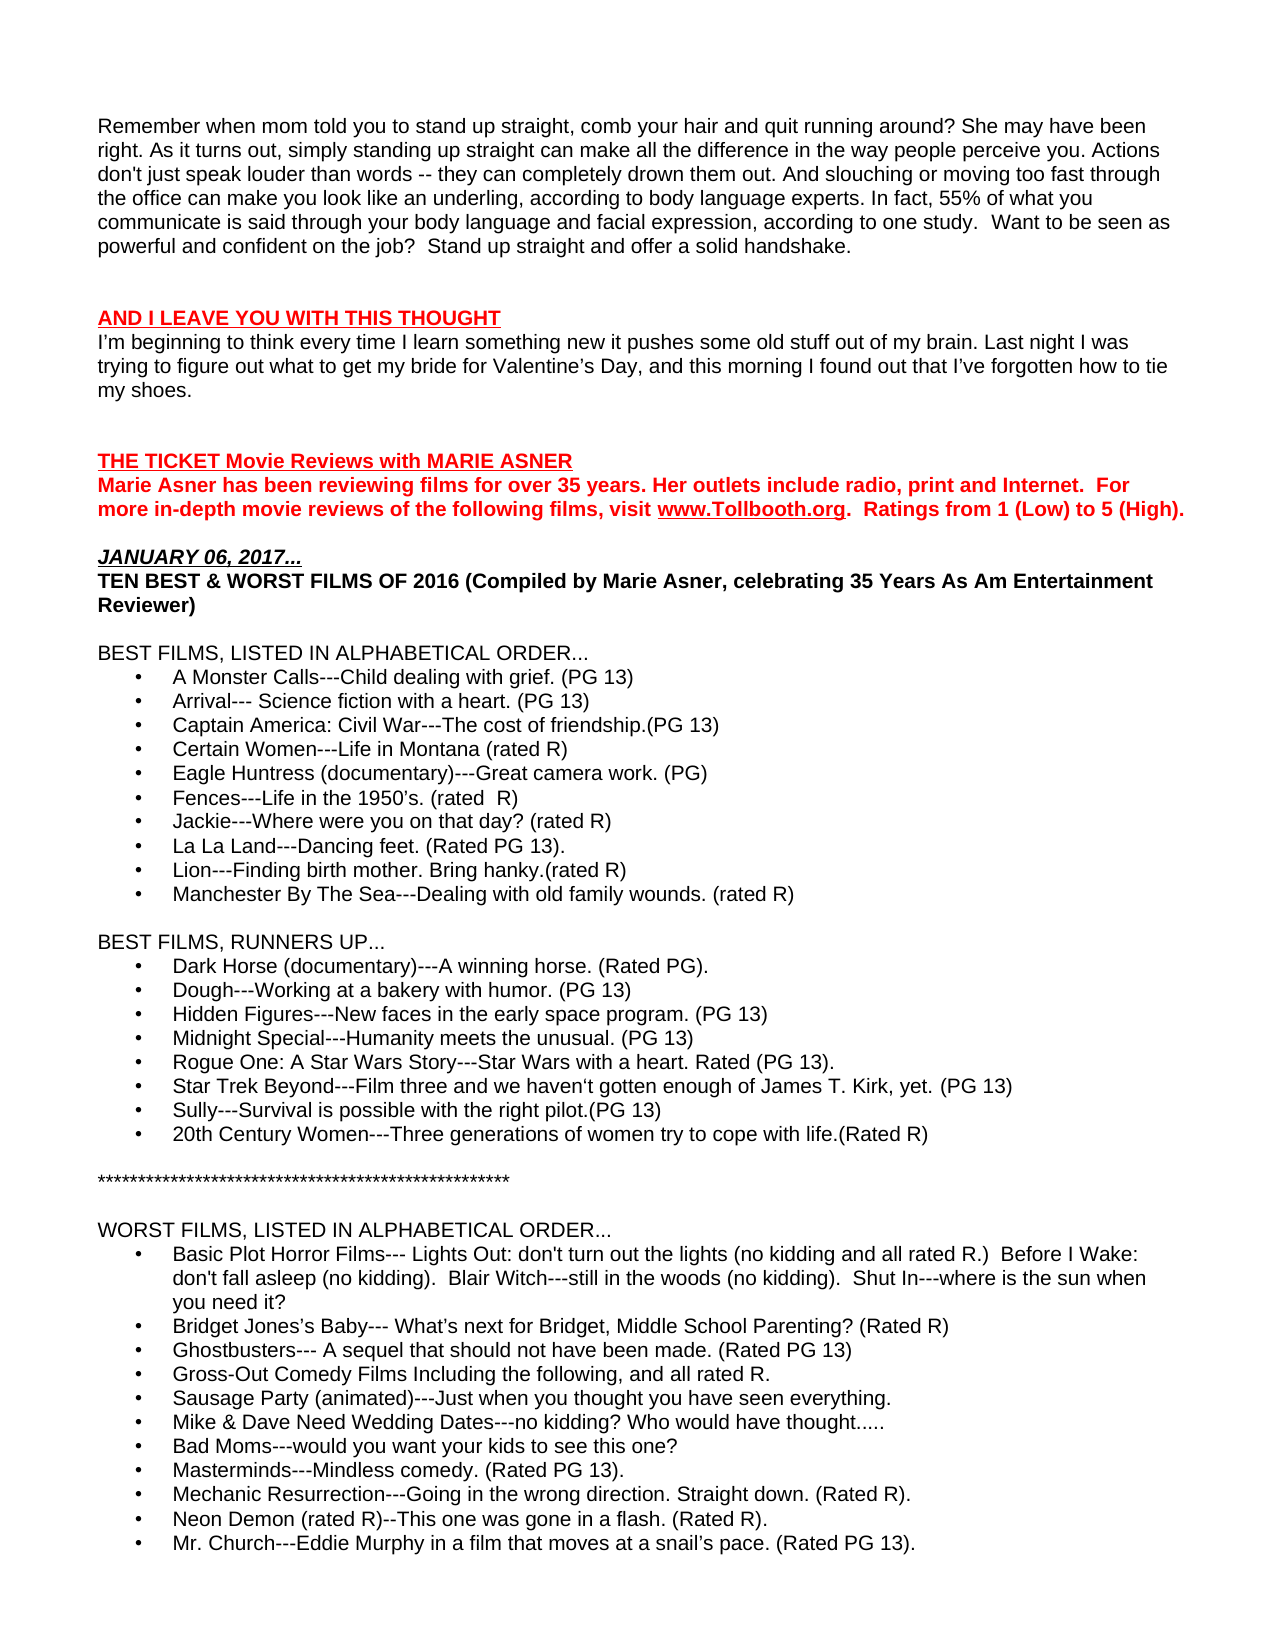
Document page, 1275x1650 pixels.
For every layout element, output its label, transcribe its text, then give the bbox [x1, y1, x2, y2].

list Certain Women---Life in Montana (rated R) [135, 737, 1185, 761]
list Midnight Special---Humanity meets the unusual. (PG 13) [135, 1026, 1185, 1050]
list Bad Moms---would you want your kids to see this one? [135, 1434, 1185, 1458]
text WORST FILMS, LISTED IN ALPHABETICAL ORDER... [97, 1218, 1185, 1242]
text AND I LEAVE YOU WITH THIS THOUGHT [97, 306, 1185, 329]
text Marie Asner has been reviewing films for over 35 years. Her outlets include radio, print and Internet. For more in-depth movie reviews of the following films, visit www.Tollbooth.org. Ratings from 1 (Low) to 5 (High). [97, 473, 1185, 521]
list Manchester By The Sea---Dealing with old family wounds. (rated R) [135, 882, 1185, 906]
list Captain America: Civil War---The cost of friendship.(PG 13) [135, 713, 1185, 737]
list Mechanic Resurrection---Going in the wrong direction. Straight down. (Rated R). [135, 1482, 1185, 1506]
list Star Trek Beyond---Film three and we haven‘t gotten enough of James T. Kirk, yet. (PG 13) [135, 1074, 1185, 1098]
list Sausage Party (animated)---Just when you thought you have seen everything. [135, 1386, 1185, 1410]
text BEST FILMS, LISTED IN ALPHABETICAL ORDER... [97, 641, 1185, 665]
list La La Land---Dancing feet. (Rated PG 13). [135, 833, 1185, 857]
list Masterminds---Mindless comedy. (Rated PG 13). [135, 1458, 1185, 1482]
list Eagle Huntress (documentary)---Great camera work. (PG) [135, 761, 1185, 785]
list Dark Horse (documentary)---A winning horse. (Rated PG). [135, 953, 1185, 978]
text THE TICKET Movie Reviews with MARIE ASNER [97, 449, 1185, 473]
list Jackie---Where were you on that day? (rated R) [135, 809, 1185, 833]
text JANUARY 06, 2017... [97, 545, 1185, 569]
list Fences---Life in the 1950’s. (rated R) [135, 785, 1185, 809]
text *************************************************** [97, 1170, 1185, 1194]
text Remember when mom told you to stand up straight, comb your hair and quit running around? She may have been right. As it turns out, simply standing up straight can make all the difference in the way people perceive you. Actions don't just speak louder than words -- they can completely drown them out. And slouching or moving too fast through the office can make you look like an underling, according to body language experts. In fact, 55% of what you communicate is said through your body language and facial expression, according to one study. Want to be seen as powerful and confident on the job? Stand up straight and offer a solid handshake. [97, 114, 1185, 258]
text BEST FILMS, RUNNERS UP... [97, 929, 1185, 953]
list A Monster Calls---Child dealing with grief. (PG 13) [135, 665, 1185, 689]
text TEN BEST & WORST FILMS OF 2016 (Compiled by Marie Asner, celebrating 35 Years As Am Entertainment Reviewer) [97, 569, 1185, 617]
list Lion---Finding birth mother. Bring hanky.(rated R) [135, 857, 1185, 882]
list Basic Plot Horror Films--- Lights Out: don't turn out the lights (no kidding and all rated R.) Before I Wake: don't fall asleep (no kidding). Blair Witch---still in the woods (no kidding). Shut In---where is the sun when you need it? [135, 1242, 1185, 1314]
list Mike & Dave Need Wedding Dates---no kidding? Who would have thought..... [135, 1410, 1185, 1434]
list Hidden Figures---New faces in the early space program. (PG 13) [135, 1002, 1185, 1026]
text I’m beginning to think every time I learn something new it pushes some old stuff out of my brain. Last night I was trying to figure out what to get my bride for Valentine’s Day, and this morning I found out that I’ve forgotten how to tie my shoes. [97, 329, 1185, 401]
list Arrival--- Science fiction with a heart. (PG 13) [135, 689, 1185, 713]
list 20th Century Women---Three generations of women try to cope with life.(Rated R) [135, 1122, 1185, 1146]
list Ghostbusters--- A sequel that should not have been made. (Rated PG 13) [135, 1338, 1185, 1362]
list Sully---Survival is possible with the right pilot.(PG 13) [135, 1098, 1185, 1122]
list Dough---Working at a bakery with humor. (PG 13) [135, 978, 1185, 1002]
list Mr. Church---Eddie Murphy in a film that moves at a snail’s pace. (Rated PG 13). [135, 1530, 1185, 1554]
list Bridget Jones’s Baby--- What’s next for Bridget, Middle School Parenting? (Rated R) [135, 1314, 1185, 1338]
list Rogue One: A Star Wars Story---Star Wars with a heart. Rated (PG 13). [135, 1050, 1185, 1074]
list Gross-Out Comedy Films Including the following, and all rated R. [135, 1362, 1185, 1386]
list Neon Demon (rated R)--This one was gone in a flash. (Rated R). [135, 1506, 1185, 1530]
